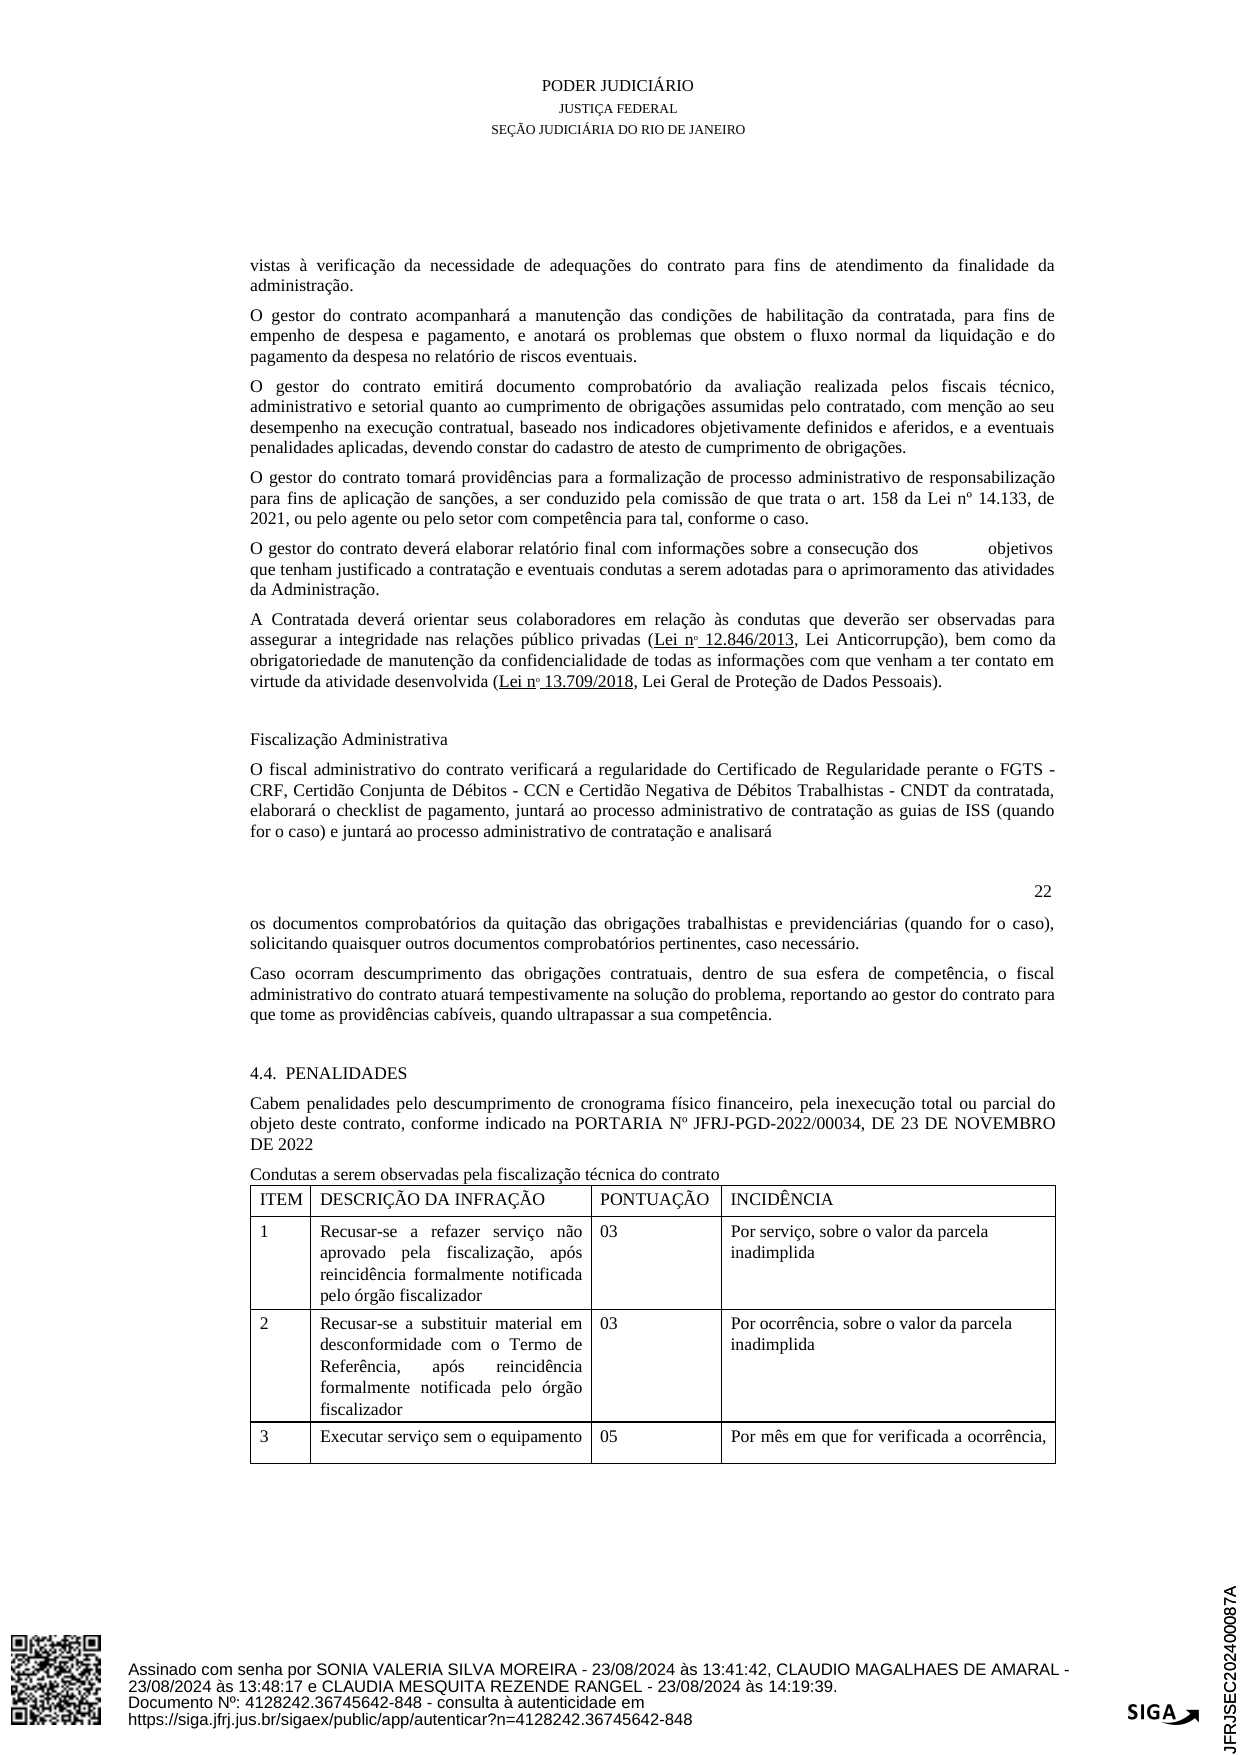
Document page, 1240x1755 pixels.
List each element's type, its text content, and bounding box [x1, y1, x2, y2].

table_cell 2 [251, 1310, 310, 1421]
text 22 [249, 874, 1056, 903]
text O gestor do contrato deverá elaborar relatório final com informações sobre a consecução dos objetivos que tenham justificado a contratação e eventuais condutas a serem adotadas para o aprimoramento das atividades da Administração. [250, 538, 1056, 599]
table_cell Executar serviço sem o equipamento [311, 1423, 591, 1463]
table_cell 03 [592, 1217, 721, 1308]
text vistas à verificação da necessidade de adequações do contrato para fins de atendimento da finalidade da administração. [250, 254, 1056, 295]
text O gestor do contrato acompanhará a manutenção das condições de habilitação da contratada, para fins de empenho de despesa e pagamento, e anotará os problemas que obstem o fluxo normal da liquidação e do pagamento da despesa no relatório de riscos eventuais. [250, 304, 1056, 366]
table_cell Por ocorrência, sobre o valor da parcela inadimplida [722, 1310, 1055, 1421]
table_cell 03 [592, 1310, 721, 1421]
table_header DESCRIÇÃO DA INFRAÇÃO [311, 1186, 591, 1216]
table_header ITEM [251, 1186, 310, 1216]
table_header INCIDÊNCIA [722, 1186, 1055, 1216]
table_cell 1 [251, 1217, 310, 1308]
text O gestor do contrato emitirá documento comprobatório da avaliação realizada pelos fiscais técnico, administrativo e setorial quanto ao cumprimento de obrigações assumidas pelo contratado, com menção ao seu desempenho na execução contratual, baseado nos indicadores objetivamente definidos e aferidos, e a eventuais penalidades aplicadas, devendo constar do cadastro de atesto de cumprimento de obrigações. [250, 375, 1056, 458]
text Cabem penalidades pelo descumprimento de cronograma físico financeiro, pela inexecução total ou parcial do objeto deste contrato, conforme indicado na PORTARIA Nº JFRJ-PGD-2022/00034, DE 23 DE NOVEMBRO DE 2022 [250, 1092, 1056, 1154]
table_cell Recusar-se a substituir material em desconformidade com o Termo de Referência, após reincidência formalmente notificada pelo órgão fiscalizador [311, 1310, 591, 1421]
table_cell 3 [251, 1423, 310, 1463]
text Fiscalização Administrativa [250, 729, 1056, 749]
text A Contratada deverá orientar seus colaboradores em relação às condutas que deverão ser observadas para assegurar a integridade nas relações público privadas (Lei no 12.846/2013, Lei Anticorrupção), bem como da obrigatoriedade de manutenção da confidencialidade de todas as informações com que venham a ter contato em virtude da atividade desenvolvida (Lei no 13.709/2018, Lei Geral de Proteção de Dados Pessoais). [250, 608, 1056, 691]
table_cell Recusar-se a refazer serviço não aprovado pela fiscalização, após reincidência formalmente notificada pelo órgão fiscalizador [311, 1217, 591, 1308]
table_cell Por serviço, sobre o valor da parcela inadimplida [722, 1217, 1055, 1308]
table_header PONTUAÇÃO [592, 1186, 721, 1216]
text 4.4. PENALIDADES [250, 1063, 1056, 1083]
text os documentos comprobatórios da quitação das obrigações trabalhistas e previdenciárias (quando for o caso), solicitando quaisquer outros documentos comprobatórios pertinentes, caso necessário. [250, 913, 1056, 953]
text Condutas a serem observadas pela fiscalização técnica do contrato [250, 1163, 1056, 1184]
text Caso ocorram descumprimento das obrigações contratuais, dentro de sua esfera de competência, o fiscal administrativo do contrato atuará tempestivamente na solução do problema, reportando ao gestor do contrato para que tome as providências cabíveis, quando ultrapassar a sua competência. [250, 963, 1056, 1024]
table_cell Por mês em que for verificada a ocorrência, [722, 1423, 1055, 1463]
text O gestor do contrato tomará providências para a formalização de processo administrativo de responsabilização para fins de aplicação de sanções, a ser conduzido pela comissão de que trata o art. 158 da Lei nº 14.133, de 2021, ou pelo agente ou pelo setor com competência para tal, conforme o caso. [250, 467, 1056, 528]
table_cell 05 [592, 1423, 721, 1463]
text O fiscal administrativo do contrato verificará a regularidade do Certificado de Regularidade perante o FGTS - CRF, Certidão Conjunta de Débitos - CCN e Certidão Negativa de Débitos Trabalhistas - CNDT da contratada, elaborará o checklist de pagamento, juntará ao processo administrativo de contratação as guias de ISS (quando for o caso) e juntará ao processo administrativo de contratação e analisará [250, 759, 1056, 841]
